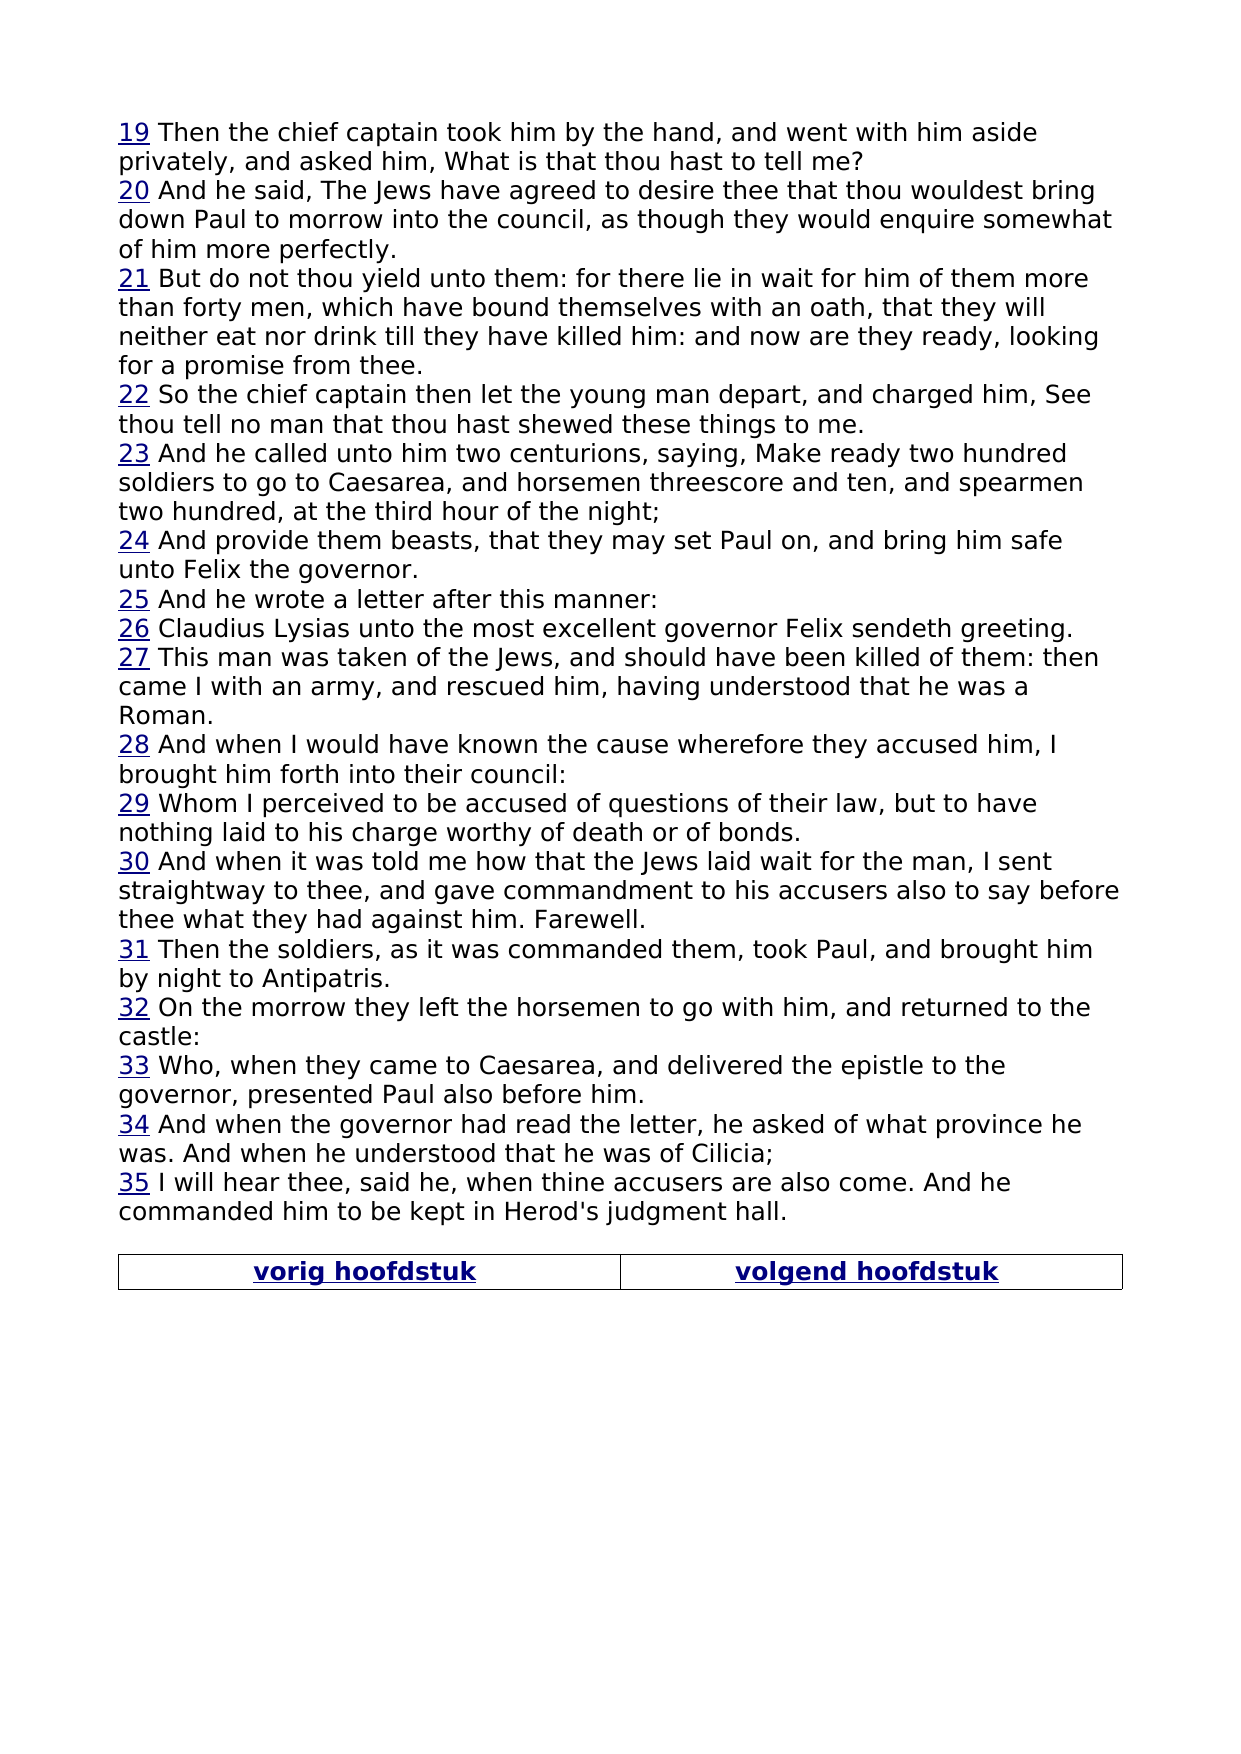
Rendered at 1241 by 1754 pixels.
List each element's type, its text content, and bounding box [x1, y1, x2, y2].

text 19 Then the chief captain took him by the hand, and went with him aside privately, and asked him, What is that thou hast to tell me? 20 And he said, The Jews have agreed to desire thee that thou wouldest bring down Paul to morrow into the council, as though they would enquire somewhat of him more perfectly. 21 But do not thou yield unto them: for there lie in wait for him of them more than forty men, which have bound themselves with an oath, that they will neither eat nor drink till they have killed him: and now are they ready, looking for a promise from thee. 22 So the chief captain then let the young man depart, and charged him, See thou tell no man that thou hast shewed these things to me. 23 And he called unto him two centurions, saying, Make ready two hundred soldiers to go to Caesarea, and horsemen threescore and ten, and spearmen two hundred, at the third hour of the night; 24 And provide them beasts, that they may set Paul on, and bring him safe unto Felix the governor. 25 And he wrote a letter after this manner: 26 Claudius Lysias unto the most excellent governor Felix sendeth greeting. 27 This man was taken of the Jews, and should have been killed of them: then came I with an army, and rescued him, having understood that he was a Roman. 28 And when I would have known the cause wherefore they accused him, I brought him forth into their council: 29 Whom I perceived to be accused of questions of their law, but to have nothing laid to his charge worthy of death or of bonds. 30 And when it was told me how that the Jews laid wait for the man, I sent straightway to thee, and gave commandment to his accusers also to say before thee what they had against him. Farewell. 31 Then the soldiers, as it was commanded them, took Paul, and brought him by night to Antipatris. 32 On the morrow they left the horsemen to go with him, and returned to the castle: 33 Who, when they came to Caesarea, and delivered the epistle to the governor, presented Paul also before him. 34 And when the governor had read the letter, he asked of what province he was. And when he understood that he was of Cilicia; 35 I will hear thee, said he, when thine accusers are also come. And he commanded him to be kept in Herod's judgment hall. [118, 118, 1122, 1226]
table_header vorig hoofdstuk [119, 1255, 620, 1289]
table_header volgend hoofdstuk [621, 1255, 1122, 1289]
